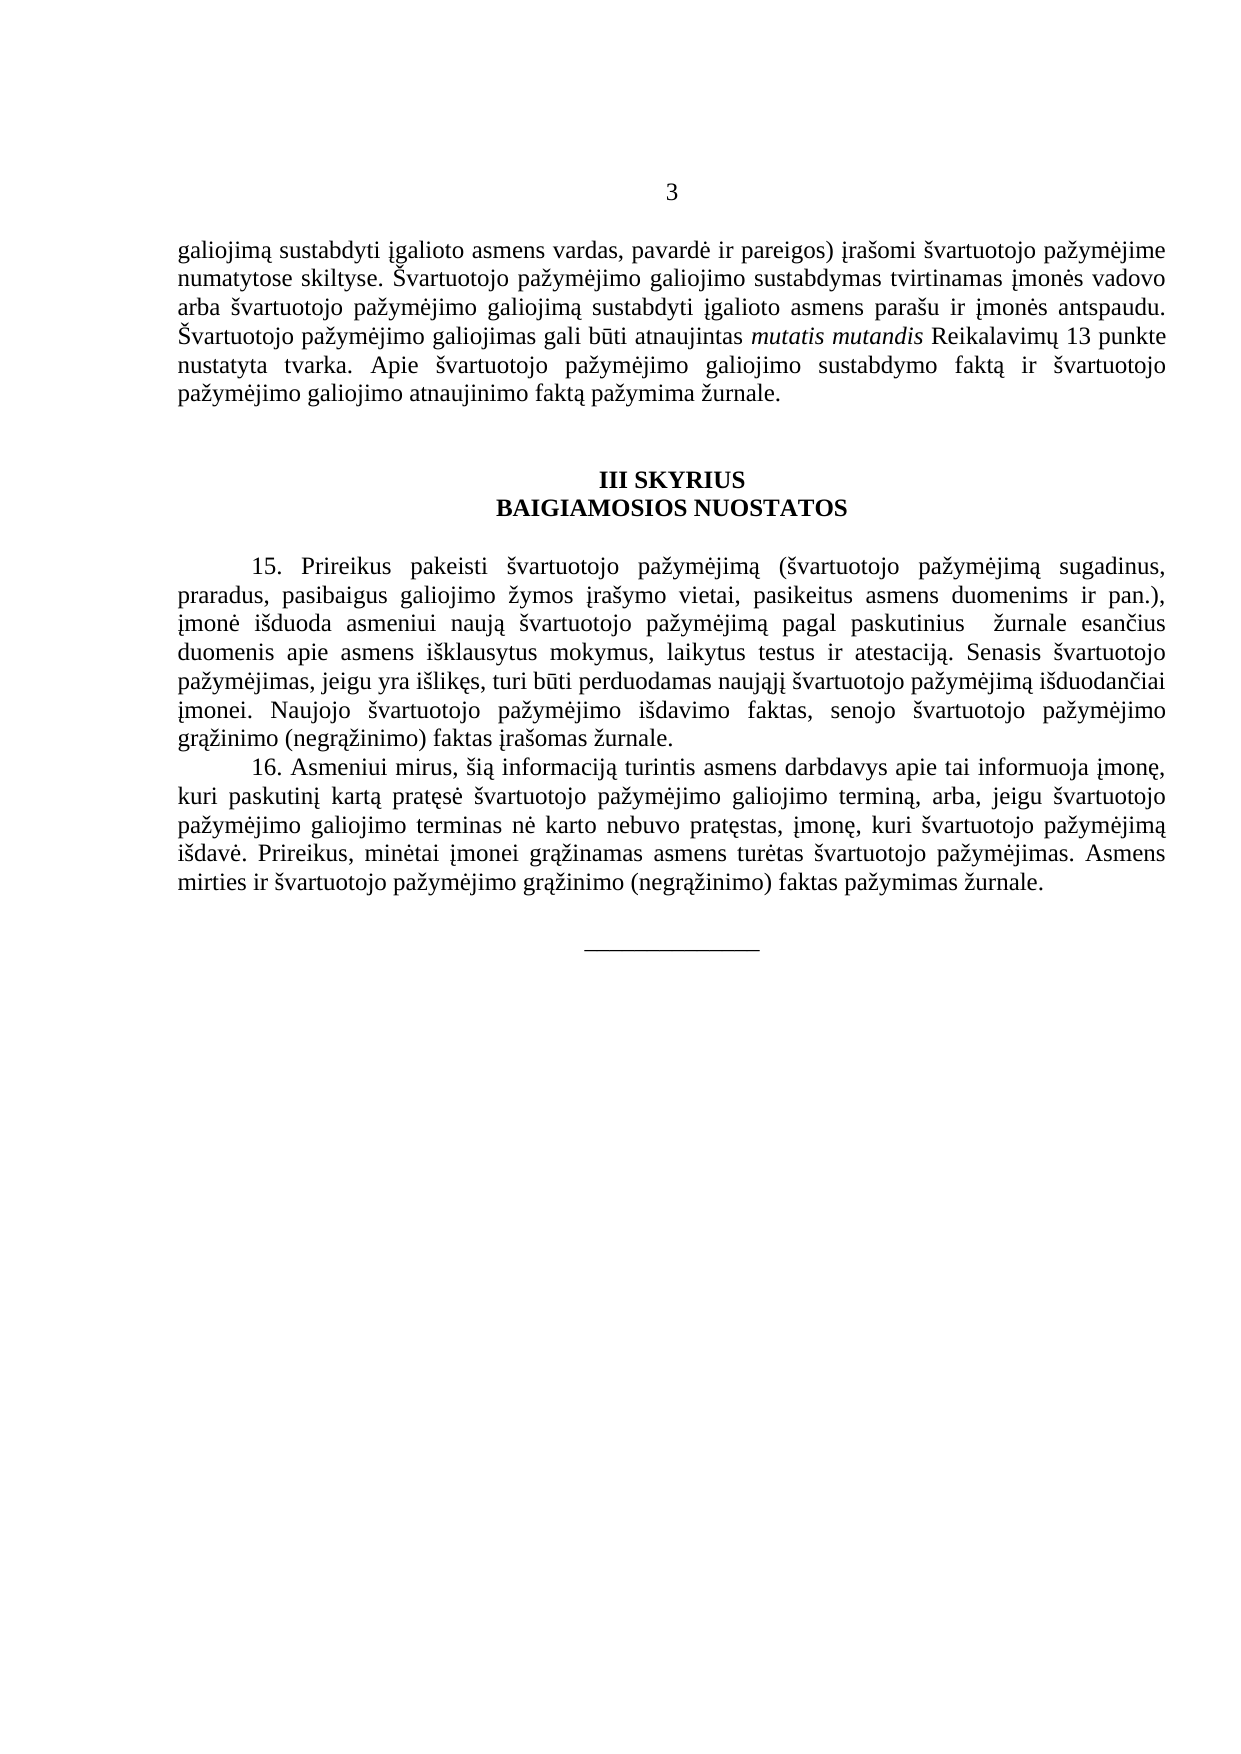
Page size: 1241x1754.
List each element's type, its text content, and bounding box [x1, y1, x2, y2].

text BAIGIAMOSIOS NUOSTATOS [177, 493, 1167, 522]
text III SKYRIUS [177, 465, 1167, 493]
text 15. Prireikus pakeisti švartuotojo pažymėjimą (švartuotojo pažymėjimą sugadinus, praradus, pasibaigus galiojimo žymos įrašymo vietai, pasikeitus asmens duomenims ir pan.), įmonė išduoda asmeniui naują švartuotojo pažymėjimą pagal paskutinius žurnale esančius duomenis apie asmens išklausytus mokymus, laikytus testus ir atestaciją. Senasis švartuotojo pažymėjimas, jeigu yra išlikęs, turi būti perduodamas naująjį švartuotojo pažymėjimą išduodančiai įmonei. Naujojo švartuotojo pažymėjimo išdavimo faktas, senojo švartuotojo pažymėjimo grąžinimo (negrąžinimo) faktas įrašomas žurnale. [177, 551, 1167, 752]
text galiojimą sustabdyti įgalioto asmens vardas, pavardė ir pareigos) įrašomi švartuotojo pažymėjime numatytose skiltyse. Švartuotojo pažymėjimo galiojimo sustabdymas tvirtinamas įmonės vadovo arba švartuotojo pažymėjimo galiojimą sustabdyti įgalioto asmens parašu ir įmonės antspaudu. Švartuotojo pažymėjimo galiojimas gali būti atnaujintas mutatis mutandis Reikalavimų 13 punkte nustatyta tvarka. Apie švartuotojo pažymėjimo galiojimo sustabdymo faktą ir švartuotojo pažymėjimo galiojimo atnaujinimo faktą pažymima žurnale. [177, 235, 1167, 407]
text ______________ [177, 925, 1167, 953]
text 16. Asmeniui mirus, šią informaciją turintis asmens darbdavys apie tai informuoja įmonę, kuri paskutinį kartą pratęsė švartuotojo pažymėjimo galiojimo terminą, arba, jeigu švartuotojo pažymėjimo galiojimo terminas nė karto nebuvo pratęstas, įmonę, kuri švartuotojo pažymėjimą išdavė. Prireikus, minėtai įmonei grąžinamas asmens turėtas švartuotojo pažymėjimas. Asmens mirties ir švartuotojo pažymėjimo grąžinimo (negrąžinimo) faktas pažymimas žurnale. [177, 752, 1167, 896]
